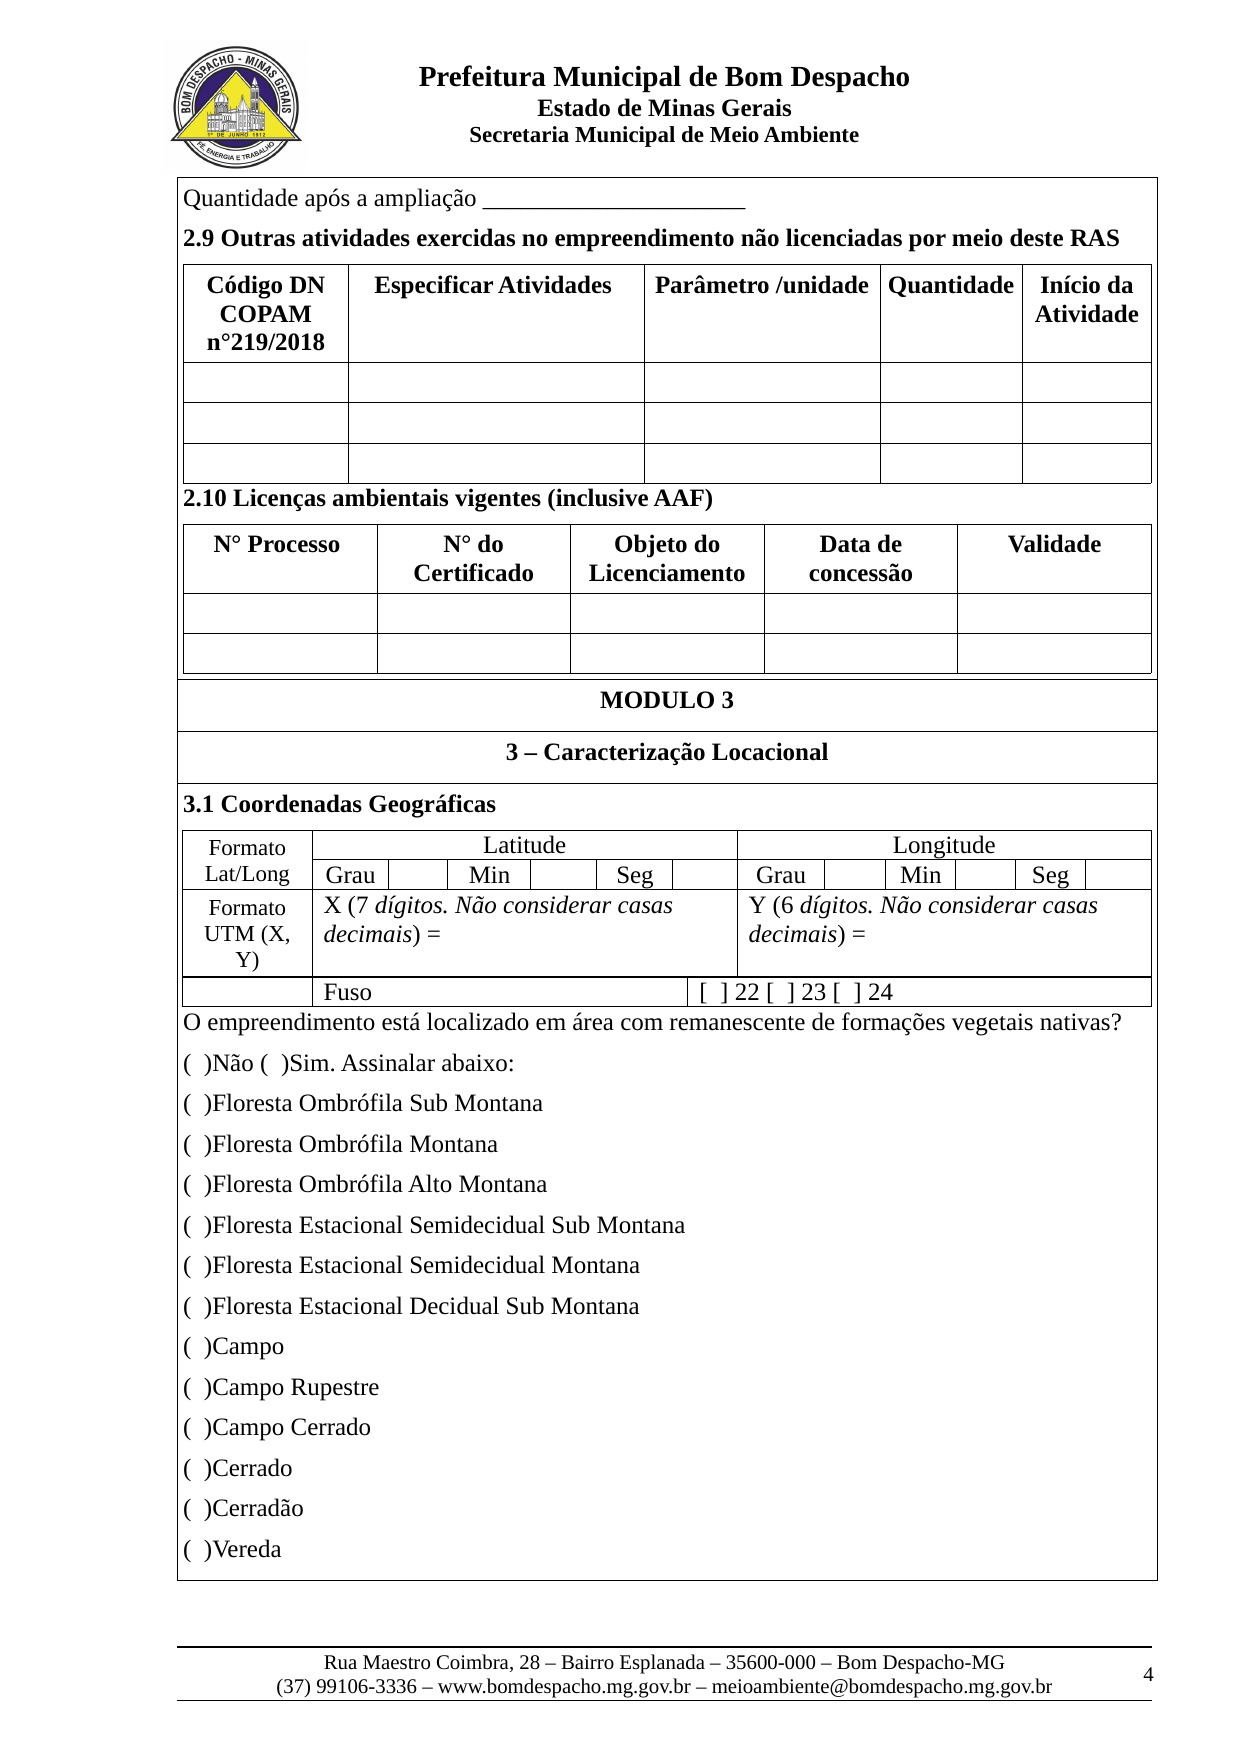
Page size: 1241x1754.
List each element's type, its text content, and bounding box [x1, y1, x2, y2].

table_cell Min [448, 860, 530, 889]
table_cell [958, 634, 1151, 673]
table_cell Grau [313, 860, 388, 889]
table_cell [571, 594, 764, 633]
table_cell [765, 594, 957, 633]
table_cell [571, 634, 764, 673]
table_cell 3 – Caracterização Locacional [178, 732, 1157, 783]
table_header N° do Certificado [378, 525, 570, 592]
table_cell 3.1 Coordenadas Geográficas O empreendimento está localizado em área com remanescente de formações vegetais nativas? ( )Não ( )Sim. Assinalar abaixo: ( )Floresta Ombrófila Sub Montana ( )Floresta Ombrófila Montana ( )Floresta Ombrófila Alto Montana ( )Floresta Estacional Semidecidual Sub Montana ( )Floresta Estacional Semidecidual Montana ( )Floresta Estacional Decidual Sub Montana ( )Campo ( )Campo Rupestre ( )Campo Cerrado ( )Cerrado ( )Cerradão ( )Vereda [178, 784, 1157, 1580]
table_cell Seg [1016, 860, 1085, 889]
table_header Validade [958, 525, 1151, 592]
table_cell [531, 860, 596, 889]
table_cell [184, 594, 377, 633]
table_cell [378, 634, 570, 673]
table_cell [378, 594, 570, 633]
table_cell Formato UTM (X, Y) [183, 890, 312, 976]
table_header N° Processo [184, 525, 377, 592]
table_cell X (7 dígitos. Não considerar casas decimais) = [313, 890, 737, 976]
table_cell [1023, 403, 1151, 442]
table_cell [349, 403, 644, 442]
table_cell [645, 363, 880, 402]
table_cell [1086, 860, 1151, 889]
table_cell [645, 403, 880, 442]
table_cell [956, 860, 1015, 889]
table_header Início da Atividade [1023, 265, 1151, 362]
table_cell Y (6 dígitos. Não considerar casas decimais) = [738, 890, 1151, 976]
table_cell [881, 444, 1022, 483]
table_header Código DN COPAM n°219/2018 [184, 265, 348, 362]
table_header Latitude [313, 831, 737, 859]
table_header Parâmetro /unidade [645, 265, 880, 362]
picture [162, 39, 308, 174]
table_cell [184, 363, 348, 402]
table_cell [825, 860, 885, 889]
table_cell [881, 363, 1022, 402]
table_cell Grau [738, 860, 824, 889]
table_cell [958, 594, 1151, 633]
table_cell Min [886, 860, 955, 889]
table_cell Fuso [313, 978, 687, 1006]
table_cell [184, 444, 348, 483]
table_cell [349, 363, 644, 402]
table_header Longitude [738, 831, 1151, 859]
table_cell [673, 860, 737, 889]
table_header Data de concessão [765, 525, 957, 592]
table_cell Quantidade após a ampliação _____________________ 2.9 Outras atividades exercidas no empreendimento não licenciadas por meio deste RAS 2.10 Licenças ambientais vigentes (inclusive AAF) [178, 178, 1157, 679]
table_cell [ ] 22 [ ] 23 [ ] 24 [688, 978, 1151, 1006]
table_cell MODULO 3 [178, 680, 1157, 731]
table_cell [184, 634, 377, 673]
table_cell [881, 403, 1022, 442]
table_cell Seg [597, 860, 672, 889]
table_header Quantidade [881, 265, 1022, 362]
table_header Objeto do Licenciamento [571, 525, 764, 592]
table_cell [1023, 444, 1151, 483]
table_cell [1023, 363, 1151, 402]
table_cell [389, 860, 447, 889]
table_header Especificar Atividades [349, 265, 644, 362]
table_cell [645, 444, 880, 483]
table_header Formato Lat/Long [183, 831, 312, 889]
table_cell [183, 978, 312, 1006]
table_cell [184, 403, 348, 442]
table_cell [349, 444, 644, 483]
table_cell [765, 634, 957, 673]
